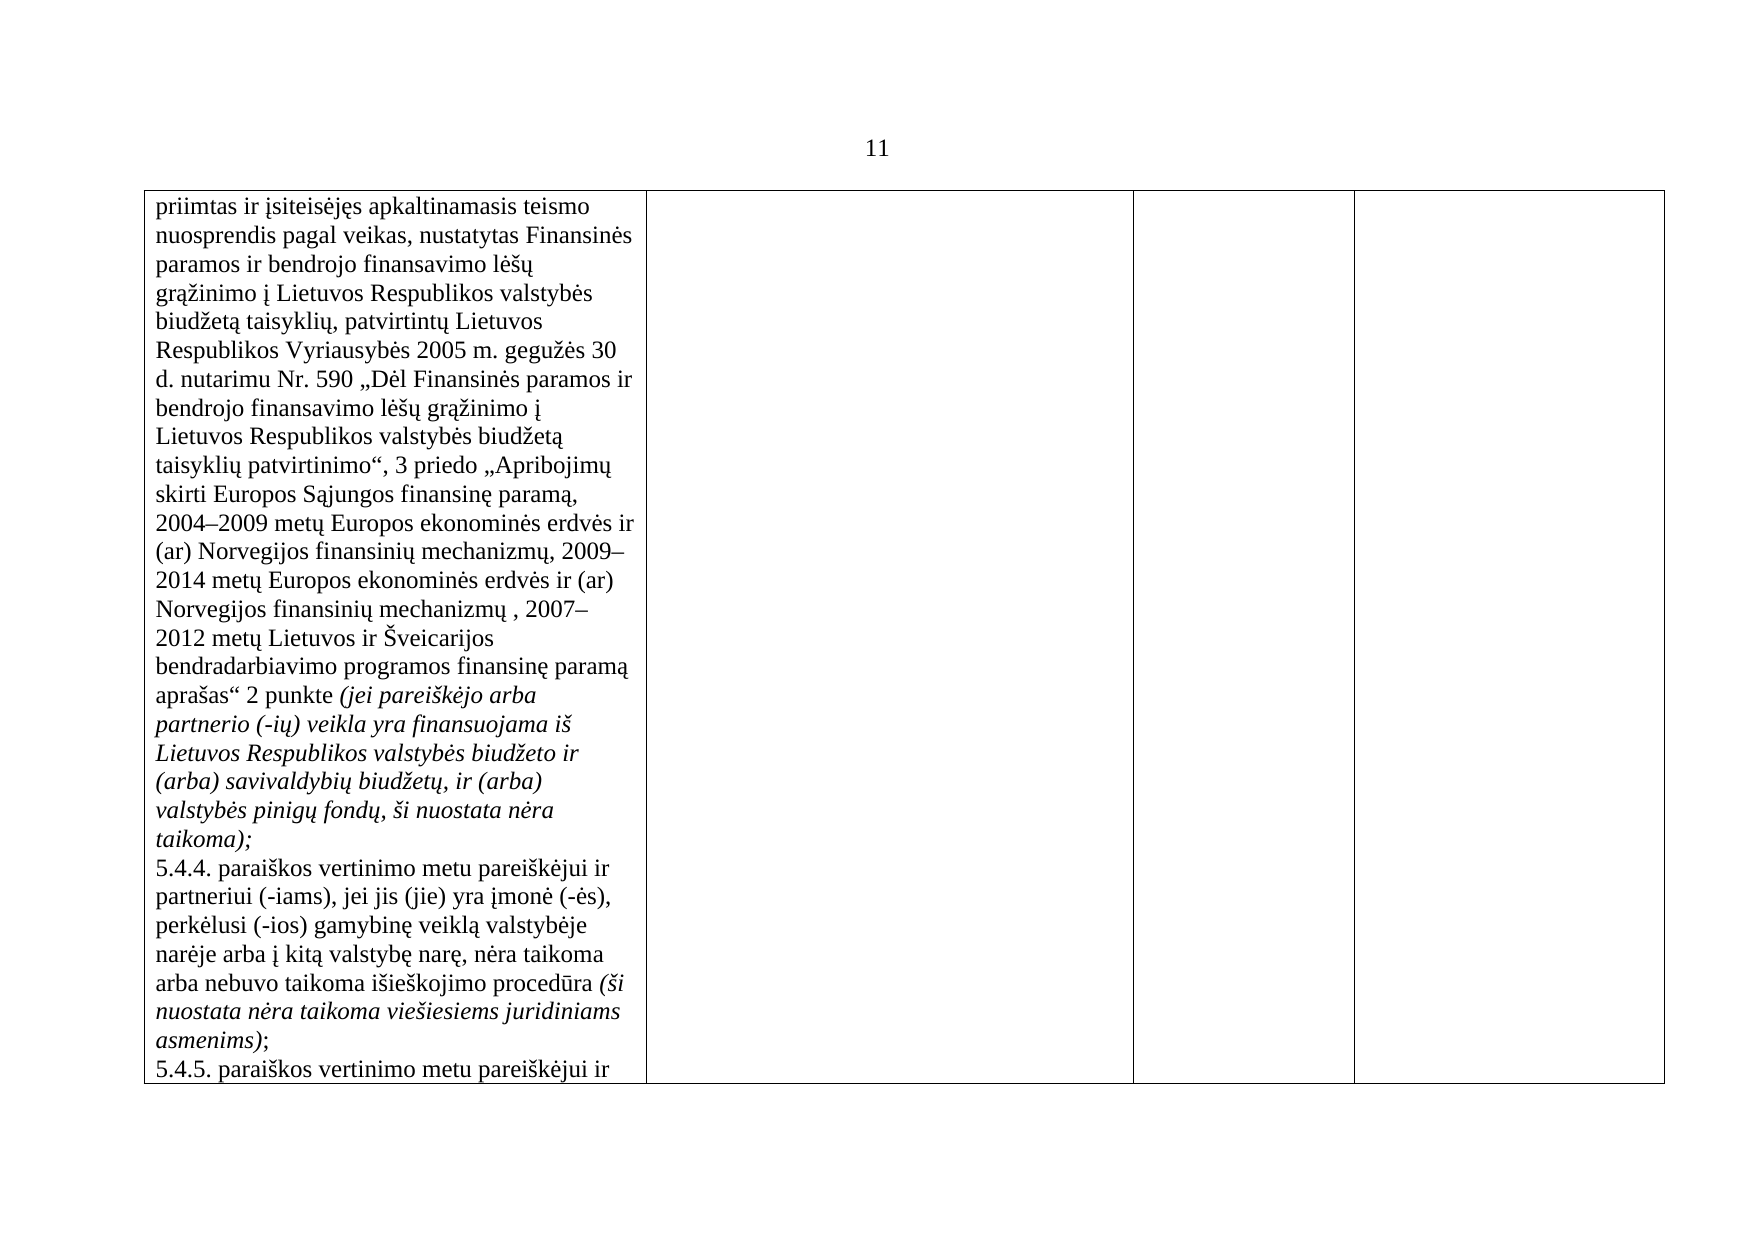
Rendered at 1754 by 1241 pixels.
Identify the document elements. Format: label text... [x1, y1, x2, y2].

table_cell priimtas ir įsiteisėjęs apkaltinamasis teismo nuosprendis pagal veikas, nustatytas Finansinės paramos ir bendrojo finansavimo lėšų grąžinimo į Lietuvos Respublikos valstybės biudžetą taisyklių, patvirtintų Lietuvos Respublikos Vyriausybės 2005 m. gegužės 30 d. nutarimu Nr. 590 „Dėl Finansinės paramos ir bendrojo finansavimo lėšų grąžinimo į Lietuvos Respublikos valstybės biudžetą taisyklių patvirtinimo“, 3 priedo „Apribojimų skirti Europos Sąjungos finansinę paramą, 2004–2009 metų Europos ekonominės erdvės ir (ar) Norvegijos finansinių mechanizmų, 2009–2014 metų Europos ekonominės erdvės ir (ar) Norvegijos finansinių mechanizmų , 2007–2012 metų Lietuvos ir Šveicarijos bendradarbiavimo programos finansinę paramą aprašas“ 2 punkte (jei pareiškėjo arba partnerio (-ių) veikla yra finansuojama iš Lietuvos Respublikos valstybės biudžeto ir (arba) savivaldybių biudžetų, ir (arba) valstybės pinigų fondų, ši nuostata nėra taikoma); 5.4.4. paraiškos vertinimo metu pareiškėjui ir partneriui (-iams), jei jis (jie) yra įmonė (-ės), perkėlusi (-ios) gamybinę veiklą valstybėje narėje arba į kitą valstybę narę, nėra taikoma arba nebuvo taikoma išieškojimo procedūra (ši nuostata nėra taikoma viešiesiems juridiniams asmenims); 5.4.5. paraiškos vertinimo metu pareiškėjui ir [145, 191, 646, 1083]
table_cell [1355, 191, 1664, 1083]
table_cell [1134, 191, 1354, 1083]
table_cell [647, 191, 1133, 1083]
